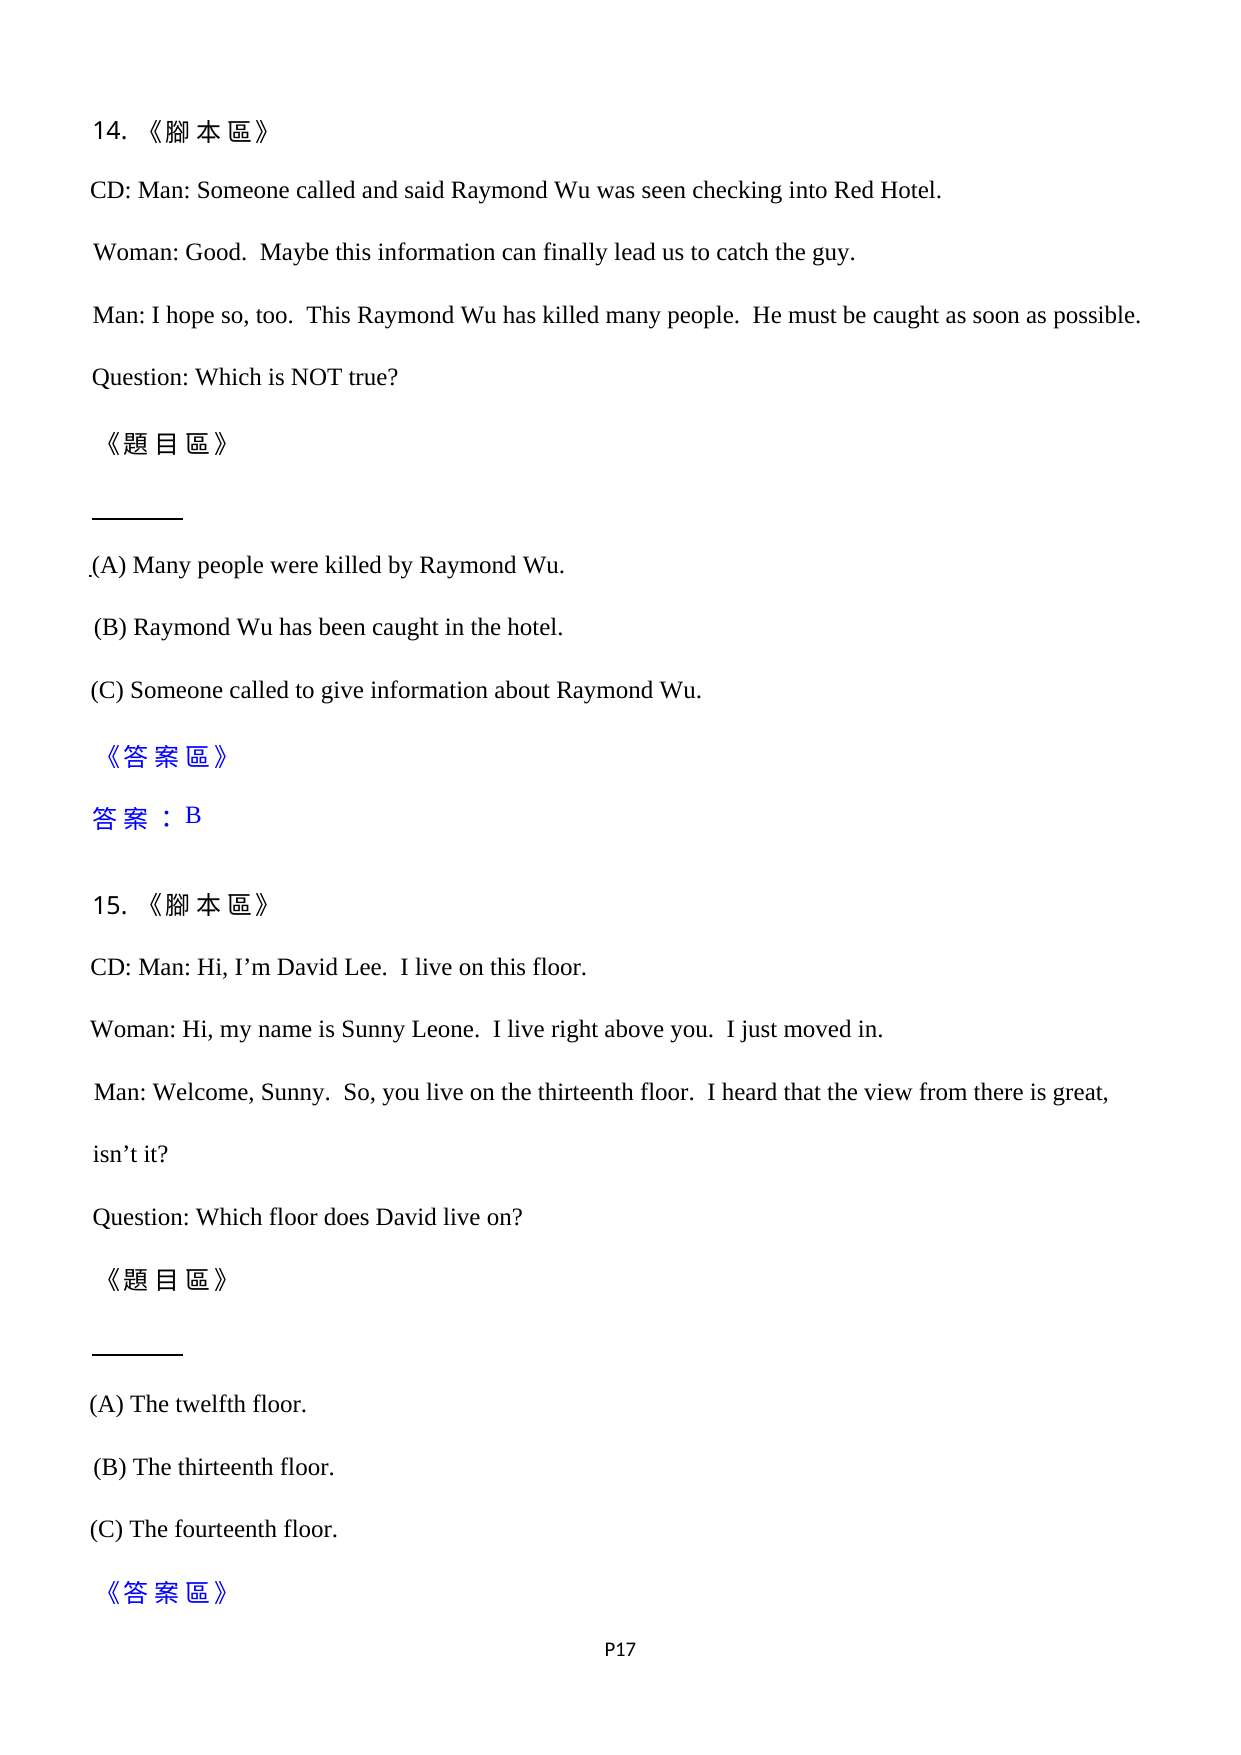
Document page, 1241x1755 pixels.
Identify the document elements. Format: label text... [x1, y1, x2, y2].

text 《答案區》 答案：B [89, 737, 1151, 862]
text 15.《腳本區》 CD: Man: Hi, I’m David Lee. I live on this floor. Woman: Hi, my name is Sunny Leone. I live right above you. I just moved in. Man: Welcome, Sunny. So, you live on the thirteenth floor. I heard that the view from there is great, isn’t it? Question: Which floor does David live on? 《題目區》 (A) The twelfth floor. (B) The thirteenth floor. (C) The fourteenth floor. [89, 862, 1151, 1550]
text 14.《腳本區》 CD: Man: Someone called and said Raymond Wu was seen checking into Red Hotel. Woman: Good. Maybe this information can finally lead us to catch the guy. Man: I hope so, too. This Raymond Wu has killed many people. He must be caught as soon as possible. Question: Which is NOT true? 《題目區》 (A) Many people were killed by Raymond Wu. (B) Raymond Wu has been caught in the hotel. (C) Someone called to give information about Raymond Wu. [89, 112, 1151, 737]
text 《答案區》 [89, 1550, 1151, 1612]
